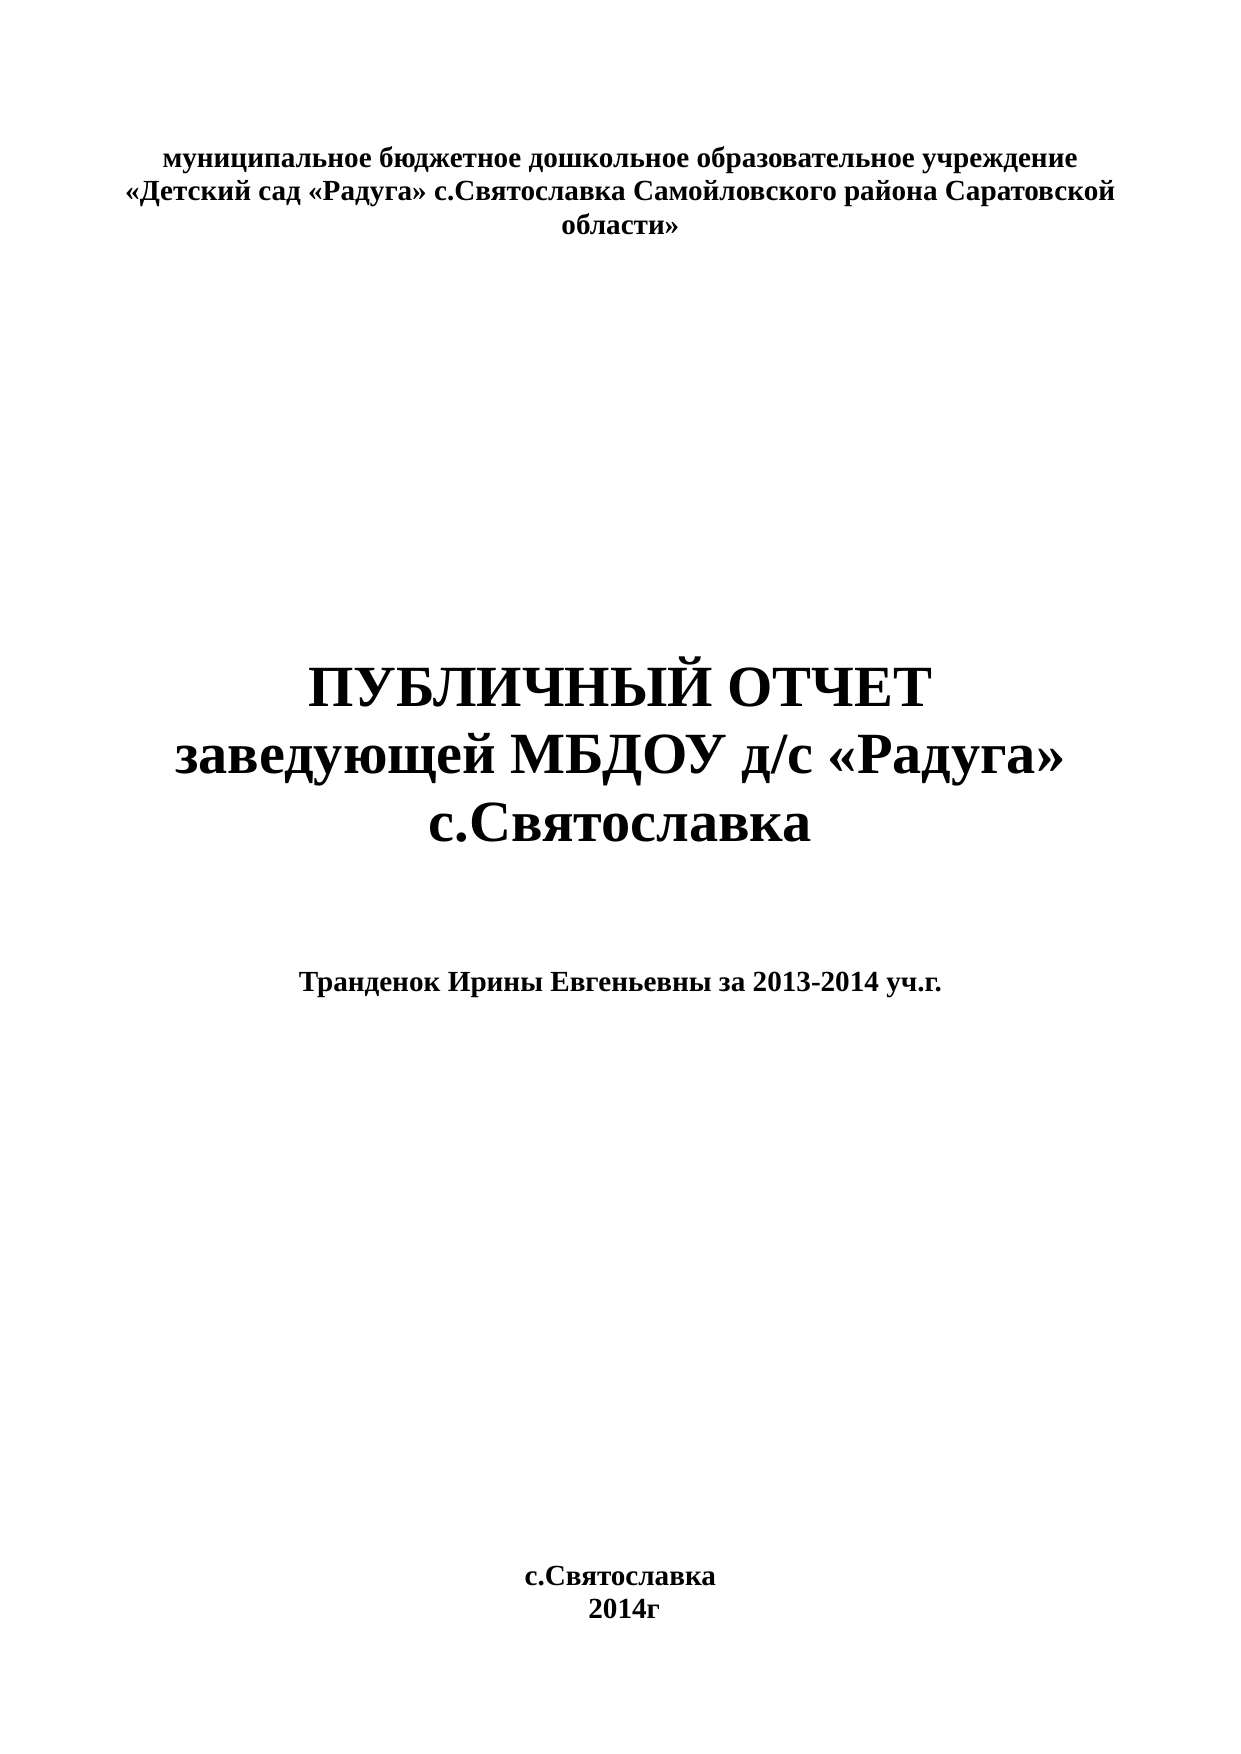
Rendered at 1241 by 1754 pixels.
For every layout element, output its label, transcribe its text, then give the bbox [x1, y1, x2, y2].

text 2014г [118, 1592, 1122, 1625]
text заведующей МБДОУ д/с «Радуга» с.Святославка [118, 719, 1122, 854]
text Транденок Ирины Евгеньевны за 2013-2014 уч.г. [118, 964, 1122, 997]
text с.Святославка [118, 1558, 1122, 1592]
text ПУБЛИЧНЫЙ ОТЧЕТ [118, 652, 1122, 719]
text муниципальное бюджетное дошкольное образовательное учреждение «Детский сад «Радуга» с.Святославка Самойловского района Саратовской области» [118, 140, 1122, 240]
